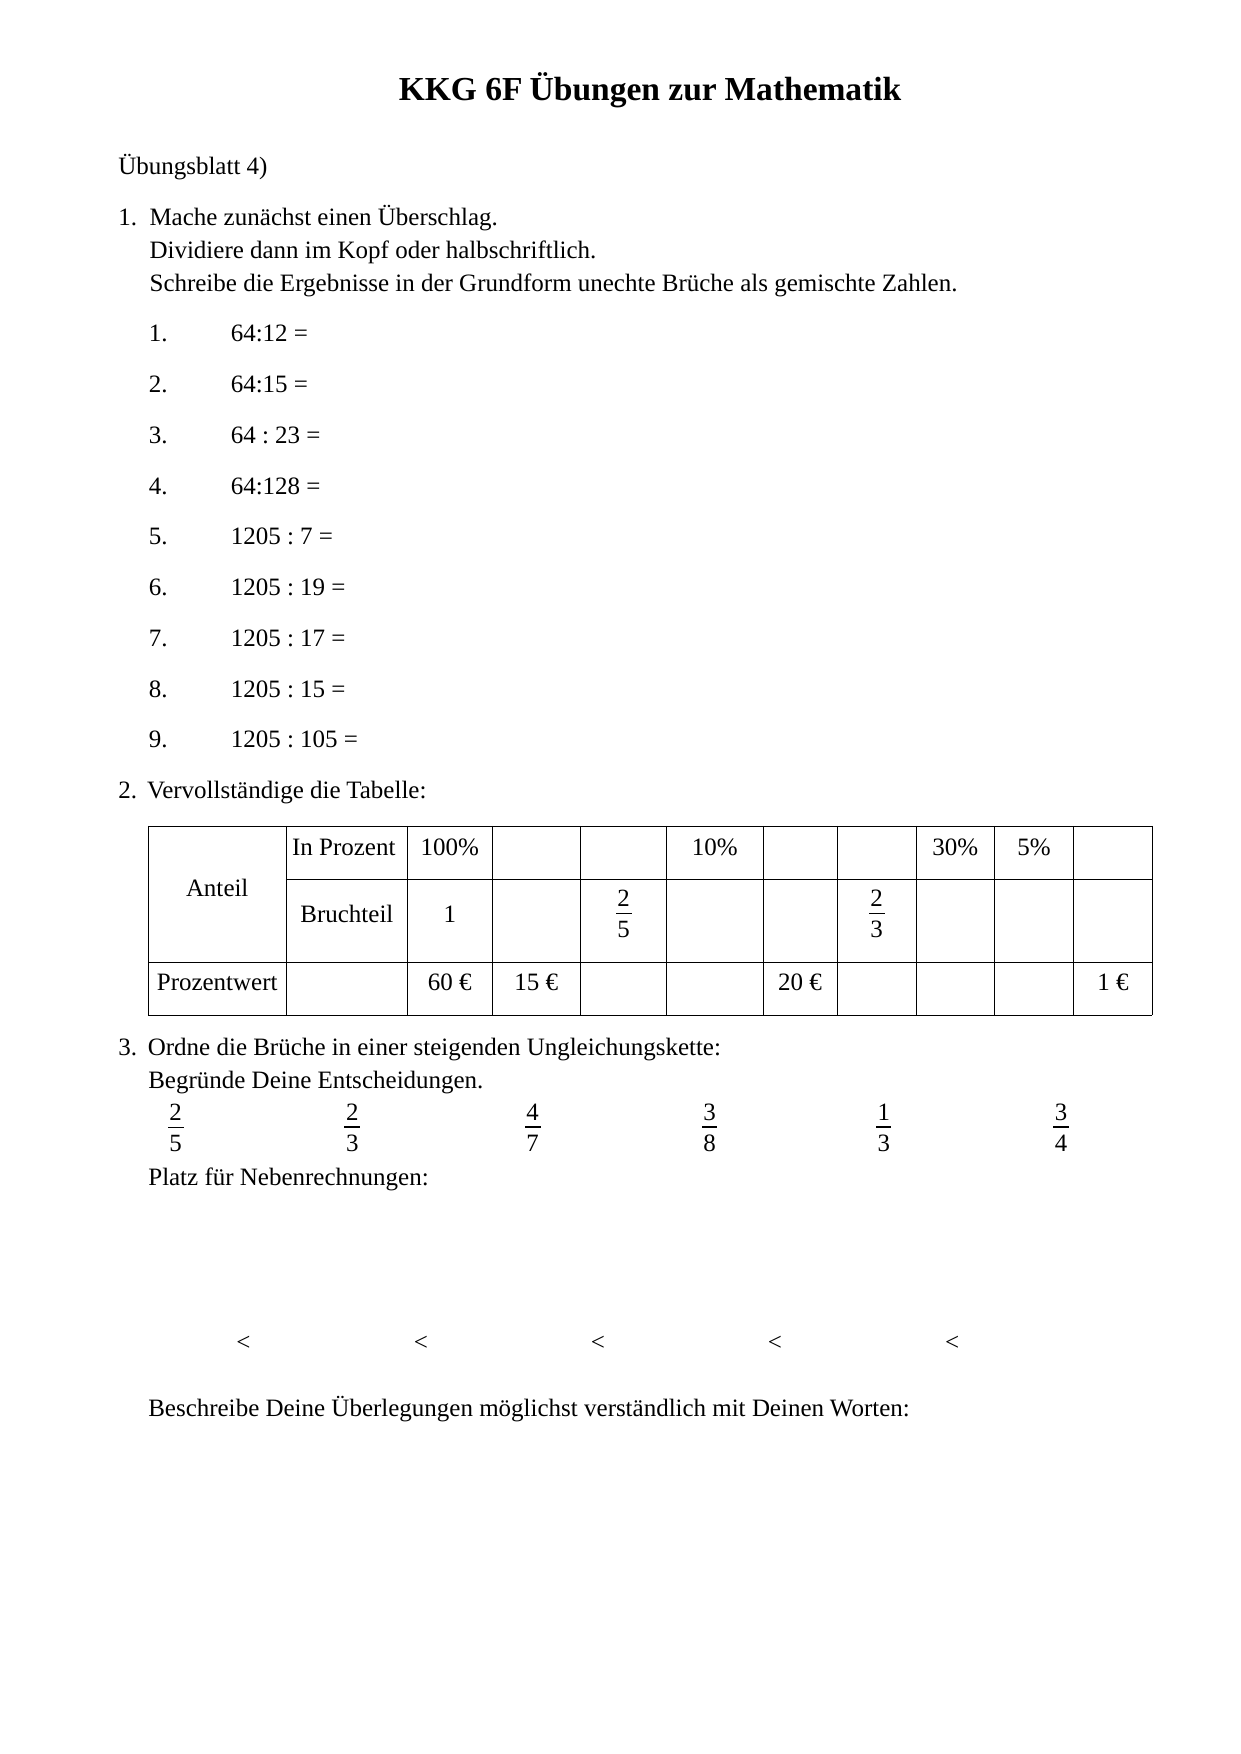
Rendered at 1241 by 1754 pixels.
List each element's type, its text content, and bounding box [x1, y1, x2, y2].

table_header Anteil [149, 827, 286, 962]
table_header [764, 827, 837, 879]
table_cell [917, 880, 994, 962]
table_cell [581, 880, 666, 962]
table_header 30% [917, 827, 994, 879]
table_cell Prozentwert [149, 963, 286, 1014]
table_cell 1 [408, 880, 492, 962]
table_cell [764, 880, 837, 962]
list 64:15 = [148, 369, 1182, 398]
table_cell 20 € [764, 963, 837, 1014]
table_cell [287, 963, 407, 1014]
list Vervollständige die Tabelle: [118, 775, 1182, 804]
table_header [838, 827, 916, 879]
list 64 : 23 = [148, 420, 1182, 449]
table_cell 60 € [408, 963, 492, 1014]
table_header 5% [995, 827, 1073, 879]
list 1205 : 19 = [148, 572, 1182, 601]
list 1205 : 17 = [148, 623, 1182, 652]
table_cell [838, 963, 916, 1014]
table_cell [667, 963, 763, 1014]
table_cell 15 € [493, 963, 580, 1014]
table_header 100% [408, 827, 492, 879]
table_header 10% [667, 827, 763, 879]
list 1205 : 15 = [148, 674, 1182, 702]
table_cell Bruchteil [287, 880, 407, 962]
table_cell [995, 963, 1073, 1014]
table_header [1074, 827, 1152, 879]
list 64:12 = [148, 318, 1182, 347]
table_cell [493, 880, 580, 962]
list 1205 : 7 = [148, 521, 1182, 550]
table_header [493, 827, 580, 879]
list 1205 : 105 = [148, 724, 1182, 753]
list Ordne die Brüche in einer steigenden Ungleichungskette: Begründe Deine Entscheidungen. Platz für Nebenrechnungen: < < < < < Beschreibe Deine Überlegungen möglichst verständlich mit Deinen Worten: [118, 1032, 1182, 1421]
table_header In Prozent [287, 827, 407, 879]
table_cell [995, 880, 1073, 962]
table_cell [667, 880, 763, 962]
text Übungsblatt 4) [118, 151, 1182, 180]
table_cell [917, 963, 994, 1014]
list 64:128 = [148, 471, 1182, 499]
table_cell [1074, 880, 1152, 962]
table_cell [838, 880, 916, 962]
table_cell 1 € [1074, 963, 1152, 1014]
table_header [581, 827, 666, 879]
table_cell [581, 963, 666, 1014]
list Mache zunächst einen Überschlag. Dividiere dann im Kopf oder halbschriftlich. Schreibe die Ergebnisse in der Grundform unechte Brüche als gemischte Zahlen. [118, 202, 1182, 297]
